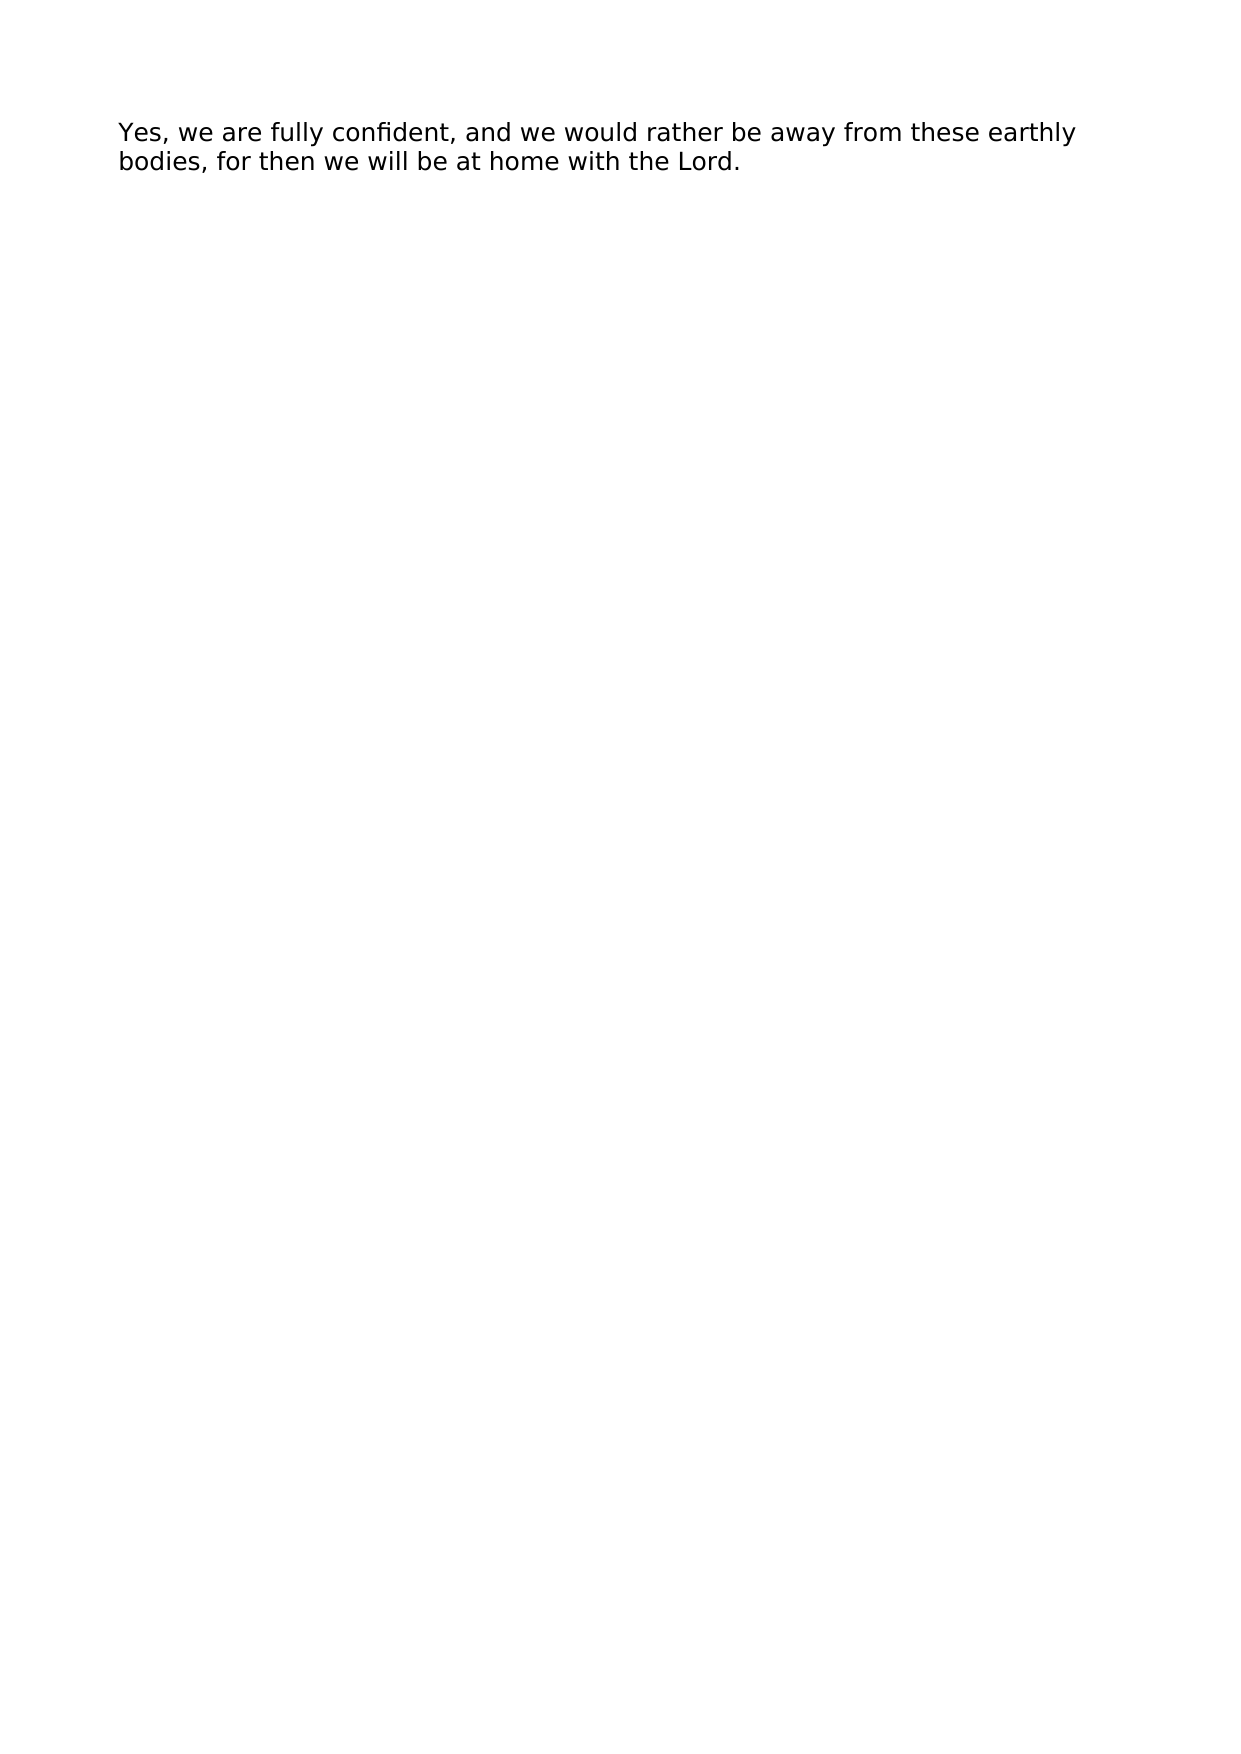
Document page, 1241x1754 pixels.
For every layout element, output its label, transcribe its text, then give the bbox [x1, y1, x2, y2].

text Yes, we are fully confident, and we would rather be away from these earthly bodies, for then we will be at home with the Lord. [118, 118, 1122, 176]
